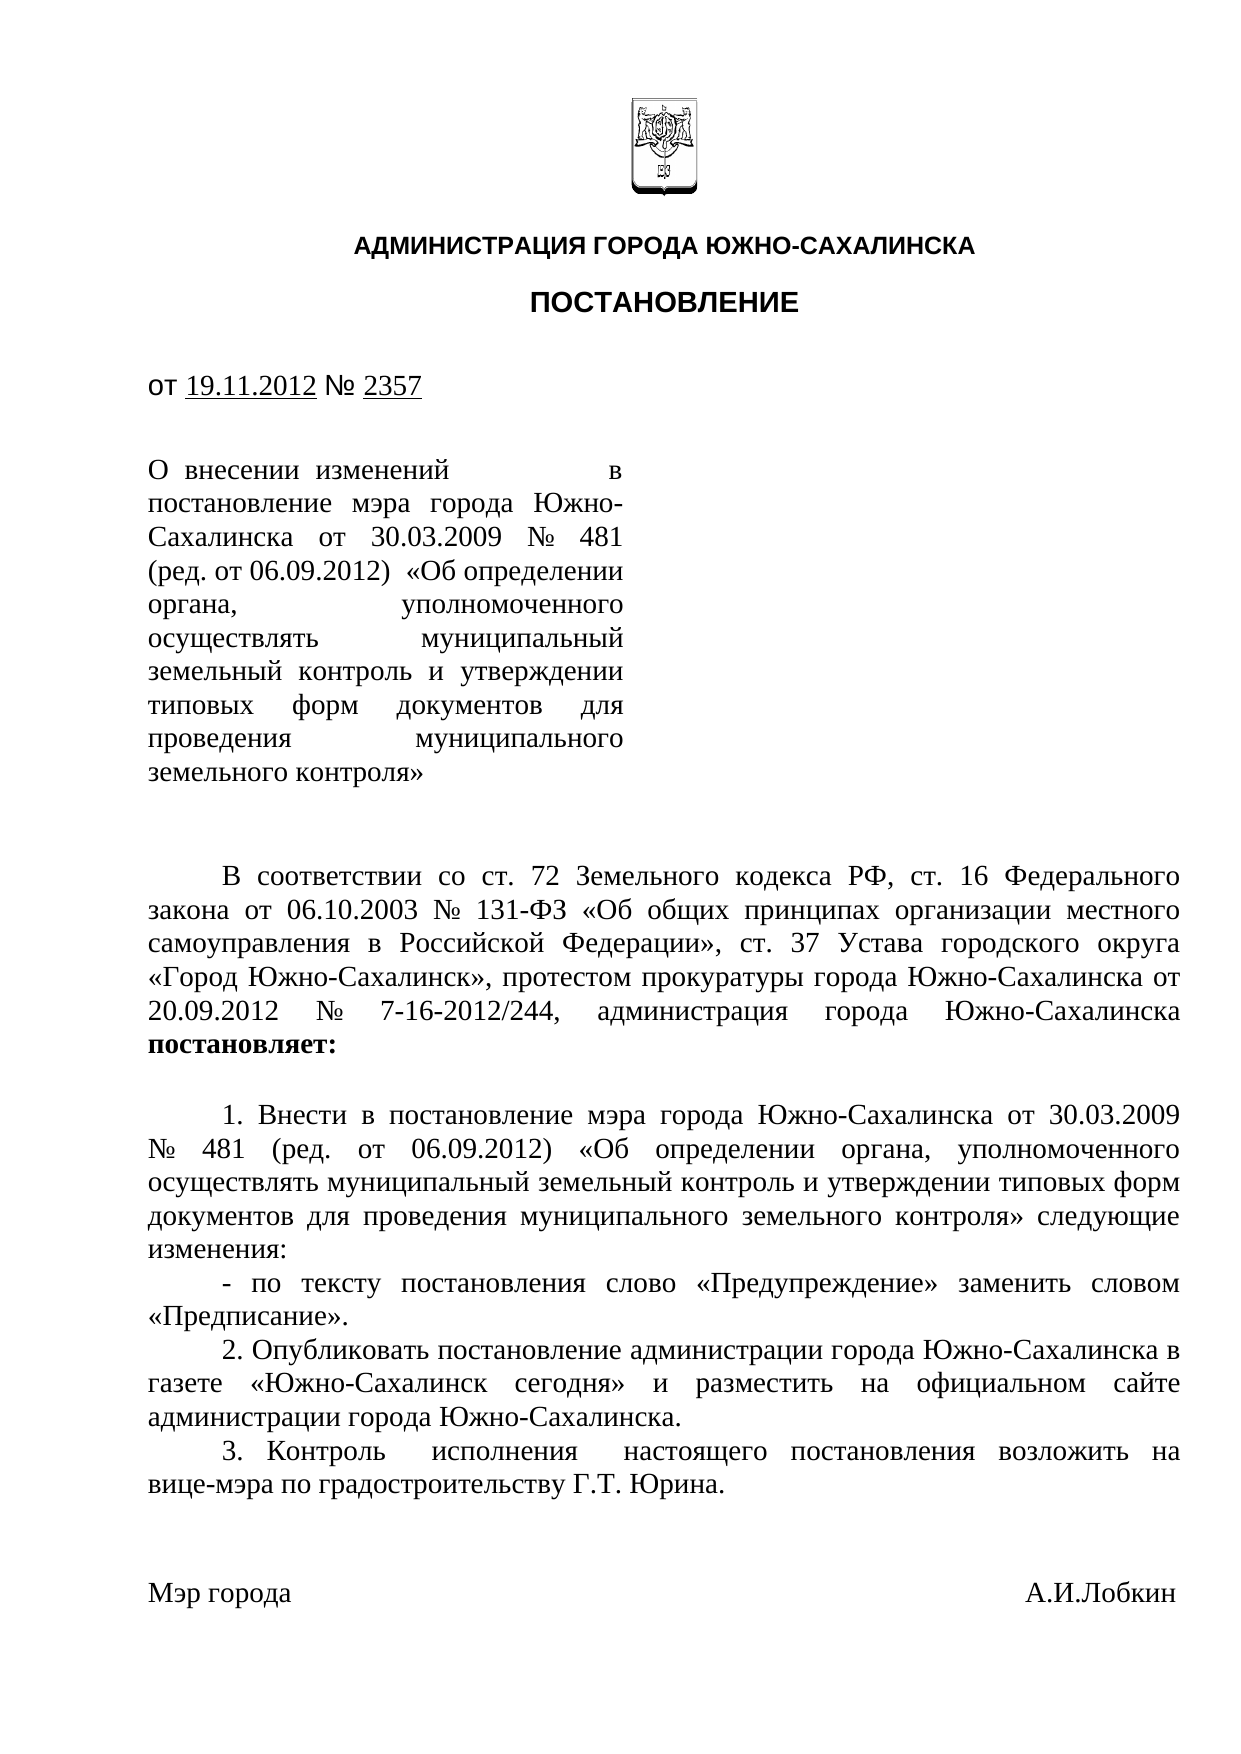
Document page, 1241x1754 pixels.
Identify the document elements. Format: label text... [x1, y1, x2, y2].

text 1. Внести в постановление мэра города Южно-Сахалинска от 30.03.2009 № 481 (ред. от 06.09.2012) «Об определении органа, уполномоченного осуществлять муниципальный земельный контроль и утверждении типовых форм документов для проведения муниципального земельного контроля» следующие изменения: [148, 1097, 1181, 1265]
table_header [635, 452, 1063, 787]
text В соответствии со ст. 72 Земельного кодекса РФ, ст. 16 Федерального закона от 06.10.2003 № 131-ФЗ «Об общих принципах организации местного самоуправления в Российской Федерации», ст. 37 Устава городского округа «Город Южно-Сахалинск», протестом прокуратуры города Южно-Сахалинска от 20.09.2012 № 7-16-2012/244, администрация города Южно-Сахалинска постановляет: [148, 858, 1181, 1060]
text 3. Контроль исполнения настоящего постановления возложить на вице-мэра по градостроительству Г.Т. Юрина. [148, 1433, 1181, 1500]
text Мэр города А.И.Лобкин [148, 1575, 1181, 1608]
text - по тексту постановления слово «Предупреждение» заменить словом «Предписание». [148, 1265, 1181, 1332]
text АДМИНИСТРАЦИЯ ГОРОДА ЮЖНО-САХАЛИНСКА [148, 231, 1181, 260]
text 2. Опубликовать постановление администрации города Южно-Сахалинска в газете «Южно-Сахалинск сегодня» и разместить на официальном сайте администрации города Южно-Сахалинска. [148, 1332, 1181, 1433]
table_header О внесении изменений в постановление мэра города Южно-Сахалинска от 30.03.2009 № 481 (ред. от 06.09.2012) «Об определении органа, уполномоченного осуществлять муниципальный земельный контроль и утверждении типовых форм документов для проведения муниципального земельного контроля» [136, 452, 635, 787]
text ПОСТАНОВЛЕНИЕ [148, 285, 1181, 318]
text от 19.11.2012 № 2357 [148, 368, 1181, 402]
